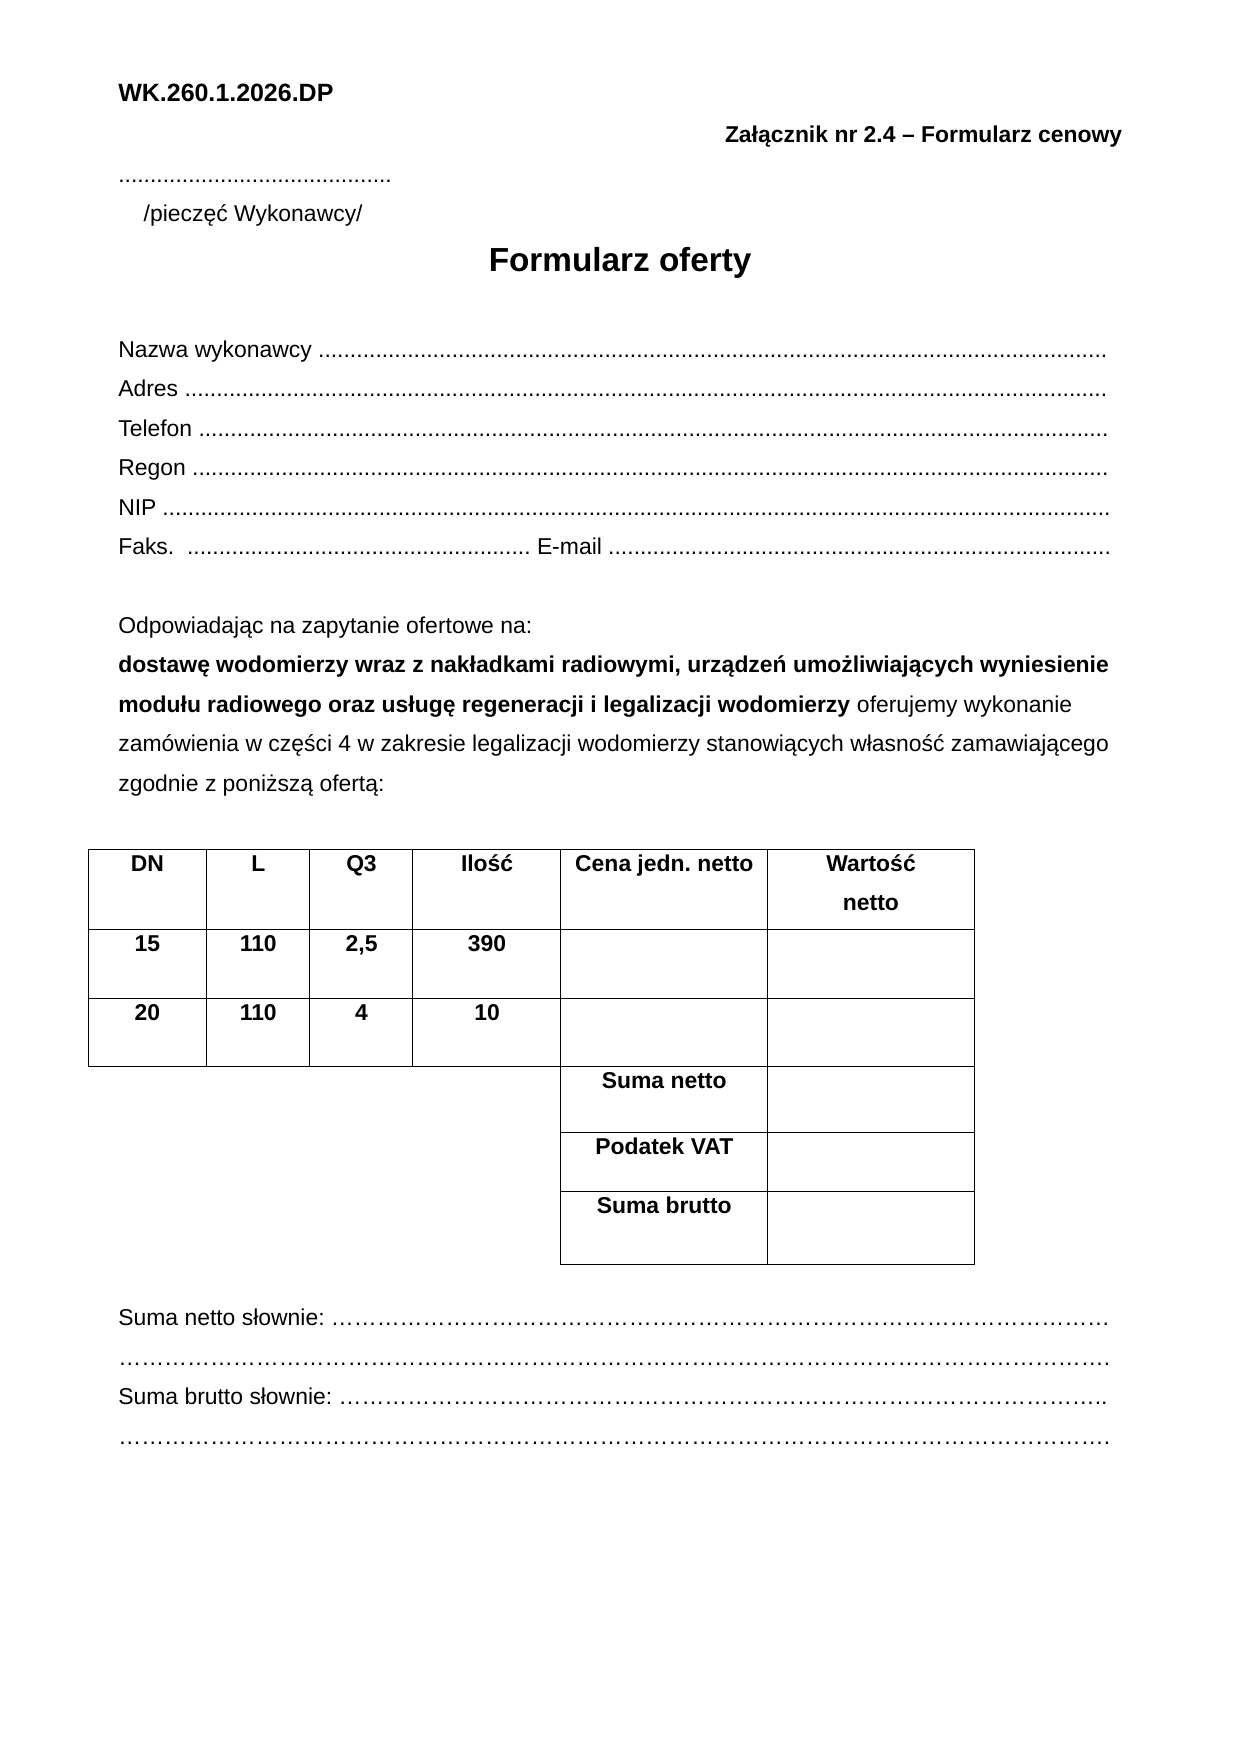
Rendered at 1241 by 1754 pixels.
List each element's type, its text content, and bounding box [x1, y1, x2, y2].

table_cell 2,5 [310, 930, 412, 997]
text …………………………………………………………………………………………………………………. [118, 1423, 1122, 1646]
table_cell Suma netto [561, 1067, 767, 1132]
text Suma netto słownie: ………………………………………………………………………………………… [118, 1265, 1122, 1331]
text Adres ................................................................................................................................................. [118, 375, 1122, 401]
table_cell [413, 1191, 560, 1264]
text Nazwa wykonawcy ............................................................................................................................ [118, 336, 1122, 362]
table_cell [88, 1067, 206, 1132]
table_header Wartość netto [768, 850, 974, 929]
table_cell 20 [89, 999, 206, 1066]
table_cell [768, 1067, 974, 1132]
table_cell [310, 1132, 413, 1191]
text Załącznik nr 2.4 – Formularz cenowy [118, 121, 1122, 148]
table_header DN [89, 850, 206, 929]
text NIP ..................................................................................................................................................... [118, 493, 1122, 520]
text WK.260.1.2026.DP [118, 78, 1122, 107]
text ........................................... [118, 161, 1122, 187]
text dostawę wodomierzy wraz z nakładkami radiowymi, urządzeń umożliwiających wyniesienie modułu radiowego oraz usługę regeneracji i legalizacji wodomierzy oferujemy wykonanie zamówienia w części 4 w zakresie legalizacji wodomierzy stanowiących własność zamawiającego zgodnie z poniższą ofertą: [118, 651, 1122, 796]
table_cell 390 [413, 930, 560, 997]
text Telefon ............................................................................................................................................... [118, 414, 1122, 441]
table_cell 4 [310, 999, 412, 1066]
table_cell Suma brutto [561, 1192, 767, 1264]
table_cell [88, 1191, 206, 1264]
table_cell [310, 1067, 413, 1132]
table_cell [768, 930, 974, 997]
table_cell [561, 930, 767, 997]
table_cell 15 [89, 930, 206, 997]
table_cell 110 [207, 930, 309, 997]
text Formularz oferty [118, 240, 1122, 321]
table_header Q3 [310, 850, 412, 929]
table_header L [207, 850, 309, 929]
table_cell [768, 999, 974, 1066]
table_cell Podatek VAT [561, 1133, 767, 1191]
text Regon ................................................................................................................................................ [118, 454, 1122, 480]
table_cell 110 [207, 999, 309, 1066]
table_cell [206, 1132, 309, 1191]
text Suma brutto słownie: ……………………………………………………………………………………….. [118, 1383, 1122, 1409]
table_cell [413, 1132, 560, 1191]
table_cell [413, 1067, 560, 1132]
table_cell [768, 1133, 974, 1191]
table_cell 10 [413, 999, 560, 1066]
text Faks. ...................................................... E-mail ............................................................................... [118, 533, 1122, 559]
table_cell [206, 1191, 309, 1264]
table_cell [310, 1191, 413, 1264]
table_cell [88, 1132, 206, 1191]
table_header Ilość [413, 850, 560, 929]
table_header Cena jedn. netto [561, 850, 767, 929]
table_cell [206, 1067, 309, 1132]
table_cell [561, 999, 767, 1066]
table_cell [768, 1192, 974, 1264]
text …………………………………………………………………………………………………………………. [118, 1344, 1122, 1370]
text /pieczęć Wykonawcy/ [118, 200, 1122, 227]
text Odpowiadając na zapytanie ofertowe na: [118, 612, 1122, 638]
